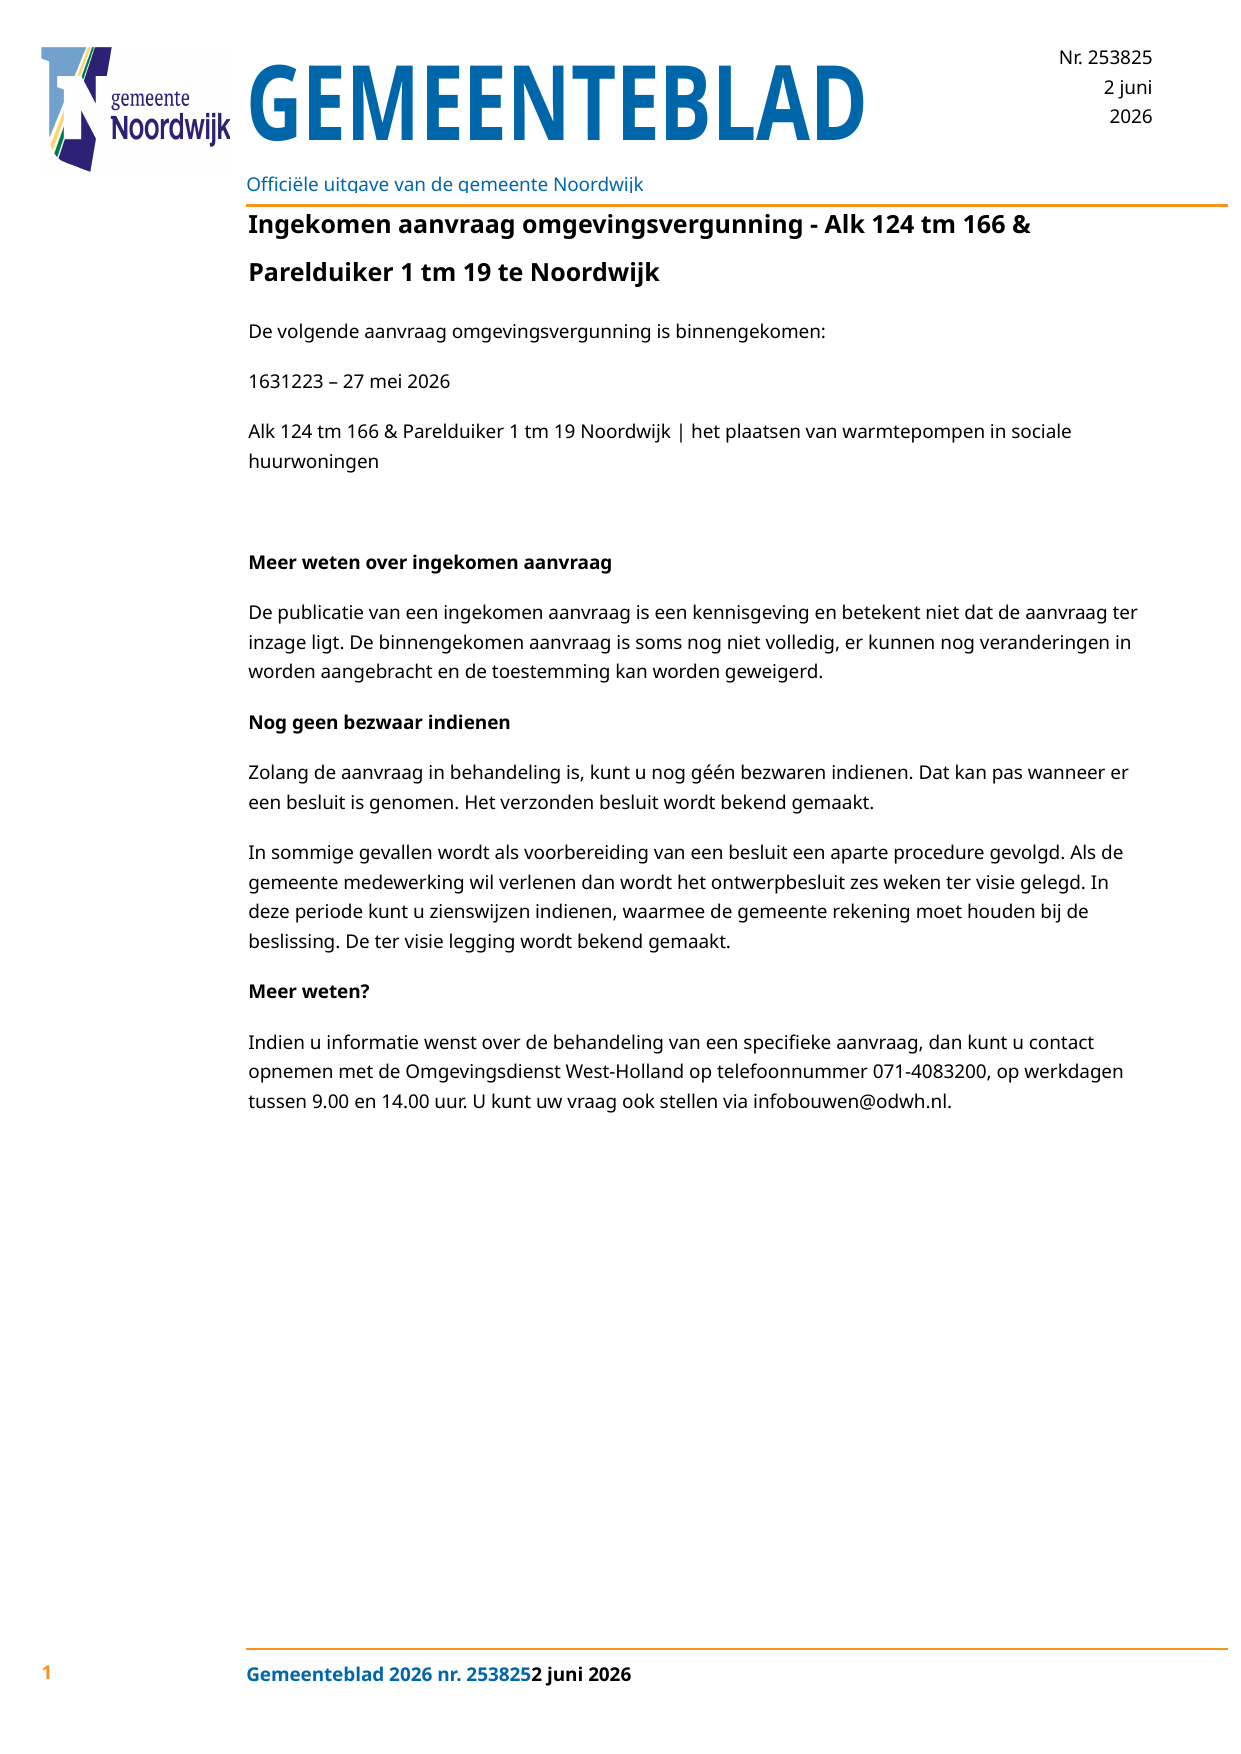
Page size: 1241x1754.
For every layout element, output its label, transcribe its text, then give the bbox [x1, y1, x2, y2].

text Nog geen bezwaar indienen [248, 709, 1152, 735]
text In sommige gevallen wordt als voorbereiding van een besluit een aparte procedure gevolgd. Als de gemeente medewerking wil verlenen dan wordt het ontwerpbesluit zes weken ter visie gelegd. In deze periode kunt u zienswijzen indienen, waarmee de gemeente rekening moet houden bij de beslissing. De ter visie legging wordt bekend gemaakt. [248, 839, 1152, 954]
text De volgende aanvraag omgevingsvergunning is binnengekomen: [248, 318, 1152, 344]
text Meer weten over ingekomen aanvraag [248, 549, 1152, 575]
text Zolang de aanvraag in behandeling is, kunt u nog géén bezwaren indienen. Dat kan pas wanneer er een besluit is genomen. Het verzonden besluit wordt bekend gemaakt. [248, 759, 1152, 815]
text Indien u informatie wenst over de behandeling van een specifieke aanvraag, dan kunt u contact opnemen met de Omgevingsdienst West-Holland op telefoonnummer 071-4083200, op werkdagen tussen 9.00 en 14.00 uur. U kunt uw vraag ook stellen via infobouwen@odwh.nl. [248, 1029, 1152, 1114]
text Ingekomen aanvraag omgevingsvergunning - Alk 124 tm 166 & Parelduiker 1 tm 19 te Noordwijk [248, 207, 1152, 288]
text De publicatie van een ingekomen aanvraag is een kennisgeving en betekent niet dat de aanvraag ter inzage ligt. De binnengekomen aanvraag is soms nog niet volledig, er kunnen nog veranderingen in worden aangebracht en de toestemming kan worden geweigerd. [248, 599, 1152, 684]
text 1631223 – 27 mei 2026 [248, 368, 1152, 394]
text Meer weten? [248, 979, 1152, 1004]
text Alk 124 tm 166 & Parelduiker 1 tm 19 Noordwijk | het plaatsen van warmtepompen in sociale huurwoningen [248, 419, 1152, 474]
picture [41, 47, 231, 172]
